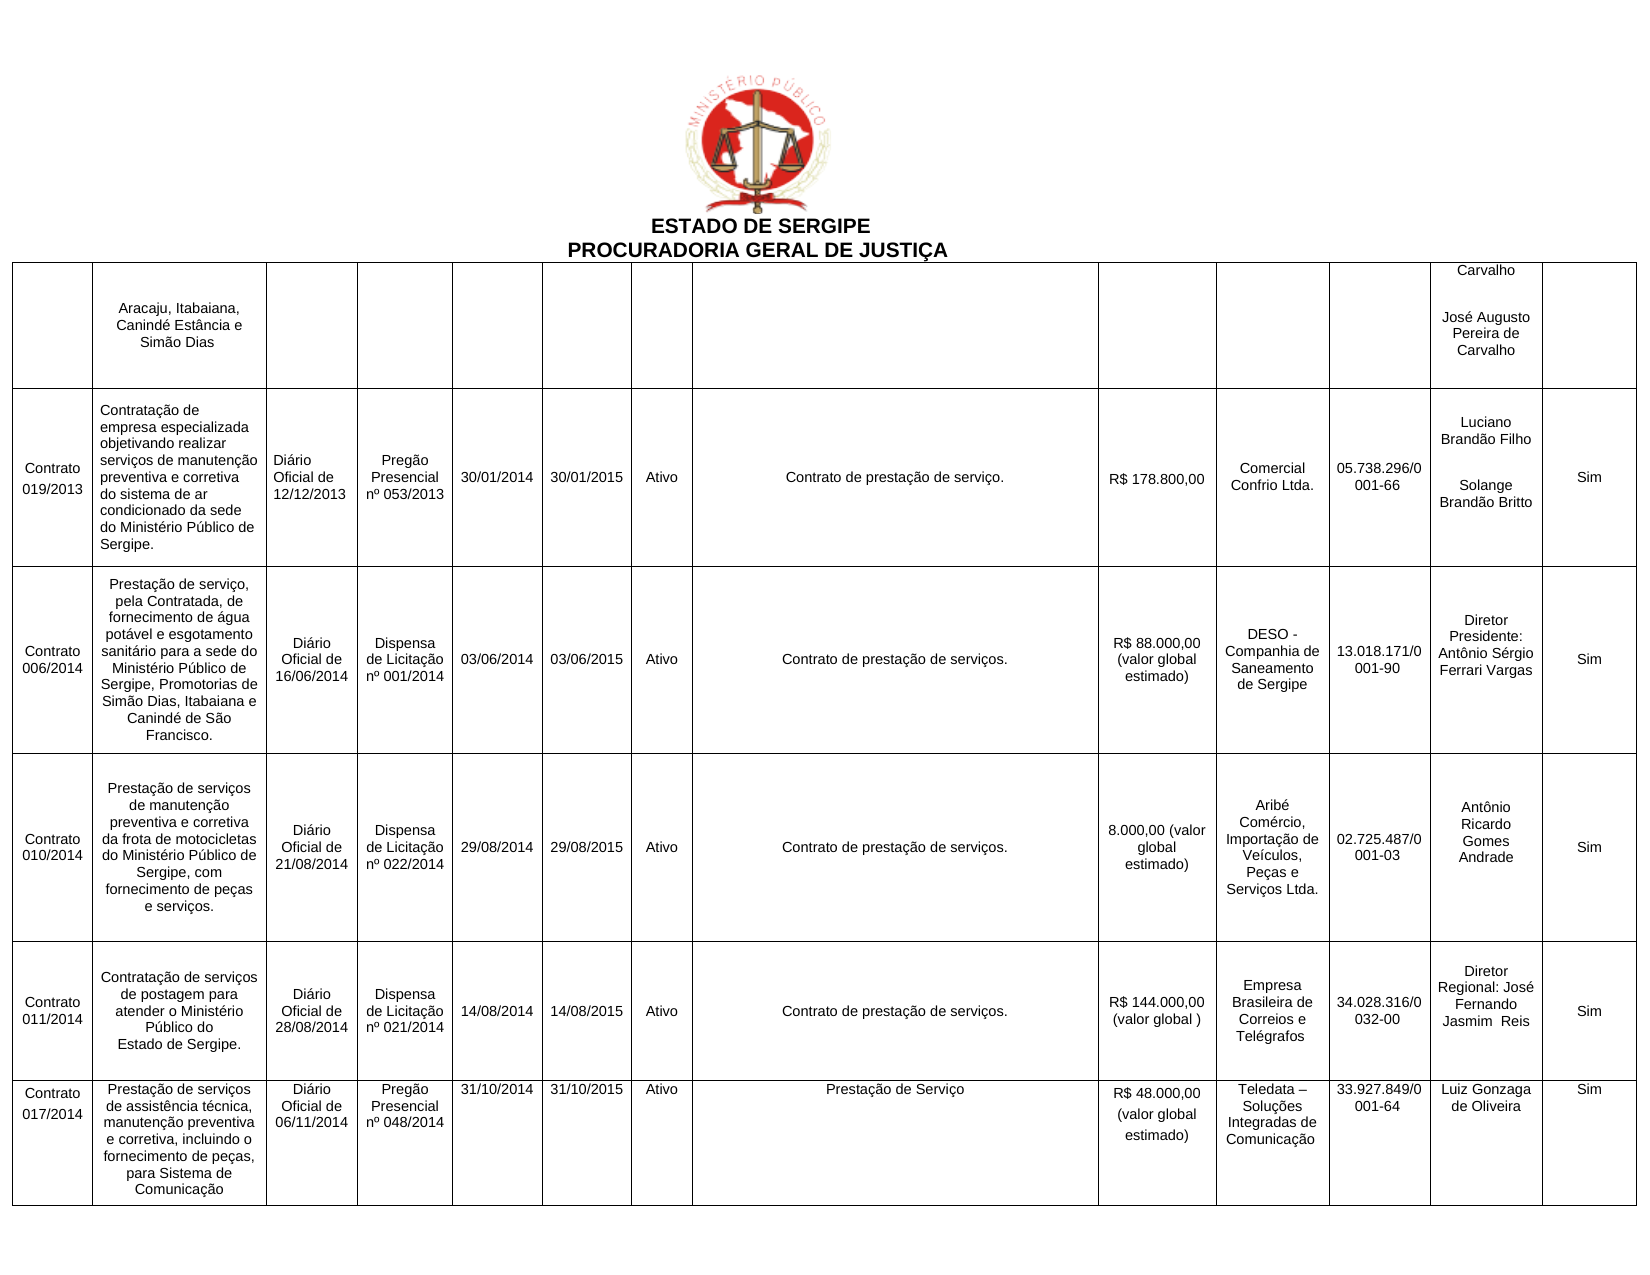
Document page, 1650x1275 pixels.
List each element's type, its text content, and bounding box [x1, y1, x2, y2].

table_cell Contrato 019/2013 [13, 389, 92, 566]
table_cell 29/08/2015 [543, 754, 631, 941]
table_cell Diretor Presidente: Antônio Sérgio Ferrari Vargas [1431, 567, 1542, 753]
table_cell 14/08/2014 [453, 942, 542, 1080]
table_cell Pregão Presencial nº 048/2014 [358, 1081, 452, 1205]
table_cell [693, 263, 1098, 388]
table_cell Sim [1543, 567, 1636, 753]
table_cell Sim [1543, 754, 1636, 941]
table_cell [267, 263, 357, 388]
table_cell Diário Oficial de 06/11/2014 [267, 1081, 357, 1205]
table_cell Ativo [632, 942, 692, 1080]
table_cell 03/06/2015 [543, 567, 631, 753]
table_cell Ativo [632, 389, 692, 566]
table_cell [453, 263, 542, 388]
table_cell Contrato 006/2014 [13, 567, 92, 753]
table_cell Sim [1543, 1081, 1636, 1205]
table_cell Contrato 010/2014 [13, 754, 92, 941]
table_cell [1330, 263, 1430, 388]
table_cell [1217, 263, 1329, 388]
table_cell Contratação de serviços de postagem para atender o Ministério Público do Estado de Sergipe. [93, 942, 266, 1080]
table_cell [632, 263, 692, 388]
table_cell Dispensa de Licitação nº 022/2014 [358, 754, 452, 941]
table_cell 13.018.171/0001-90 [1330, 567, 1430, 753]
table_cell Ativo [632, 567, 692, 753]
table_cell Sim [1543, 942, 1636, 1080]
table_cell [1543, 263, 1636, 388]
table_cell Diário Oficial de 12/12/2013 [267, 389, 357, 566]
table_cell Contrato 011/2014 [13, 942, 92, 1080]
table_cell Empresa Brasileira de Correios e Telégrafos [1217, 942, 1329, 1080]
table_cell Ativo [632, 1081, 692, 1205]
table_cell R$ 144.000,00 (valor global ) [1099, 942, 1216, 1080]
table_cell Prestação de serviços de assistência técnica, manutenção preventiva e corretiva, incluindo o fornecimento de peças, para Sistema de Comunicação [93, 1081, 266, 1205]
table_cell R$ 48.000,00 (valor global estimado) [1099, 1081, 1216, 1205]
table_cell Ativo [632, 754, 692, 941]
table_cell [13, 263, 92, 388]
table_cell Teledata – Soluções Integradas de Comunicação [1217, 1081, 1329, 1205]
table_cell Luciano Brandão Filho Solange Brandão Britto [1431, 389, 1542, 566]
table_cell Diário Oficial de 21/08/2014 [267, 754, 357, 941]
table_cell 29/08/2014 [453, 754, 542, 941]
table_cell Diário Oficial de 16/06/2014 [267, 567, 357, 753]
table_cell 34.028.316/0032-00 [1330, 942, 1430, 1080]
table_cell Contrato de prestação de serviço. [693, 389, 1098, 566]
table_cell 05.738.296/0001-66 [1330, 389, 1430, 566]
table_cell 03/06/2014 [453, 567, 542, 753]
table_cell DESO - Companhia de Saneamento de Sergipe [1217, 567, 1329, 753]
table_cell Contrato 017/2014 [13, 1081, 92, 1205]
table_cell Contratação de empresa especializada objetivando realizar serviços de manutenção preventiva e corretiva do sistema de ar condicionado da sede do Ministério Público de Sergipe. [93, 389, 266, 566]
table_cell Dispensa de Licitação nº 021/2014 [358, 942, 452, 1080]
table_cell Diário Oficial de 28/08/2014 [267, 942, 357, 1080]
table_cell Comercial Confrio Ltda. [1217, 389, 1329, 566]
table_cell Antônio Ricardo Gomes Andrade [1431, 754, 1542, 941]
table_cell Carvalho José Augusto Pereira de Carvalho [1431, 263, 1542, 388]
table_cell 8.000,00 (valor global estimado) [1099, 754, 1216, 941]
table_cell R$ 88.000,00 (valor global estimado) [1099, 567, 1216, 753]
table_cell Contrato de prestação de serviços. [693, 754, 1098, 941]
table_cell 14/08/2015 [543, 942, 631, 1080]
table_cell 33.927.849/0001-64 [1330, 1081, 1430, 1205]
table_cell [1099, 263, 1216, 388]
table_cell Contrato de prestação de serviços. [693, 567, 1098, 753]
table_cell 31/10/2014 [453, 1081, 542, 1205]
table_cell Sim [1543, 389, 1636, 566]
table_cell Pregão Presencial nº 053/2013 [358, 389, 452, 566]
table_cell Prestação de serviços de manutenção preventiva e corretiva da frota de motocicletas do Ministério Público de Sergipe, com fornecimento de peças e serviços. [93, 754, 266, 941]
table_cell 30/01/2014 [453, 389, 542, 566]
table_cell 31/10/2015 [543, 1081, 631, 1205]
table_cell Diretor Regional: José Fernando Jasmim Reis [1431, 942, 1542, 1080]
table_cell [543, 263, 631, 388]
table_cell 30/01/2015 [543, 389, 631, 566]
table_cell Luiz Gonzaga de Oliveira [1431, 1081, 1542, 1205]
table_cell R$ 178.800,00 [1099, 389, 1216, 566]
table_cell Prestação de serviço, pela Contratada, de fornecimento de água potável e esgotamento sanitário para a sede do Ministério Público de Sergipe, Promotorias de Simão Dias, Itabaiana e Canindé de São Francisco. [93, 567, 266, 753]
table_cell Prestação de Serviço [693, 1081, 1098, 1205]
table_cell Contrato de prestação de serviços. [693, 942, 1098, 1080]
table_cell Aracaju, Itabaiana, Canindé Estância e Simão Dias [93, 263, 266, 388]
table_cell Dispensa de Licitação nº 001/2014 [358, 567, 452, 753]
table_cell [358, 263, 452, 388]
table_cell Aribé Comércio, Importação de Veículos, Peças e Serviços Ltda. [1217, 754, 1329, 941]
table_cell 02.725.487/0001-03 [1330, 754, 1430, 941]
